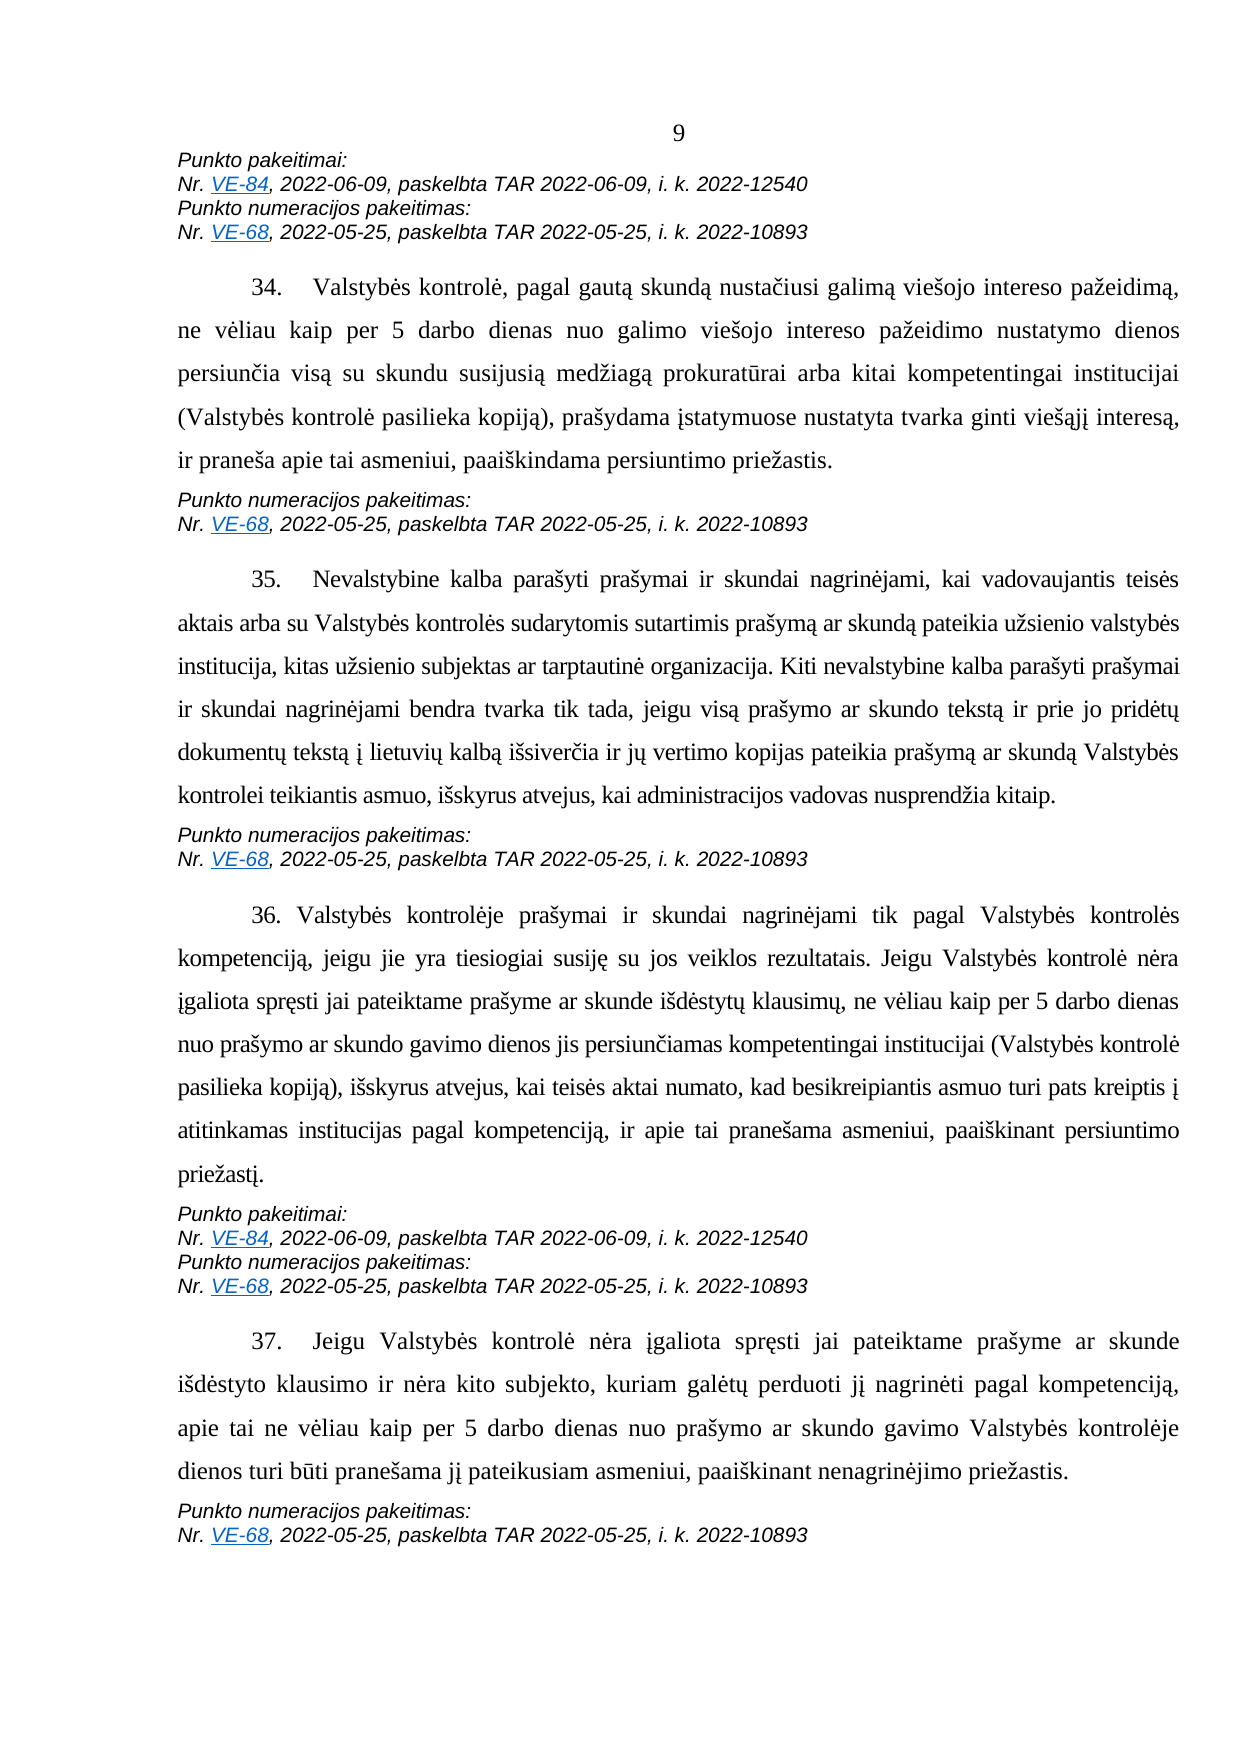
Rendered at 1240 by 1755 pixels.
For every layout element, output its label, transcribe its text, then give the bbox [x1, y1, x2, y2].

text Punkto pakeitimai: [177, 1202, 1181, 1226]
text Punkto numeracijos pakeitimas: [177, 196, 1181, 219]
text Nr. VE-68, 2022-05-25, paskelbta TAR 2022-05-25, i. k. 2022-10893 [177, 219, 1181, 243]
text Punkto numeracijos pakeitimas: [177, 1250, 1181, 1274]
text Punkto numeracijos pakeitimas: [177, 488, 1181, 512]
text 36. Valstybės kontrolėje prašymai ir skundai nagrinėjami tik pagal Valstybės kontrolės kompetenciją, jeigu jie yra tiesiogiai susiję su jos veiklos rezultatais. Jeigu Valstybės kontrolė nėra įgaliota spręsti jai pateiktame prašyme ar skunde išdėstytų klausimų, ne vėliau kaip per 5 darbo dienas nuo prašymo ar skundo gavimo dienos jis persiunčiamas kompetentingai institucijai (Valstybės kontrolė pasilieka kopiją), išskyrus atvejus, kai teisės aktai numato, kad besikreipiantis asmuo turi pats kreiptis į atitinkamas institucijas pagal kompetenciją, ir apie tai pranešama asmeniui, paaiškinant persiuntimo priežastį. [177, 900, 1181, 1187]
text 37. Jeigu Valstybės kontrolė nėra įgaliota spręsti jai pateiktame prašyme ar skunde išdėstyto klausimo ir nėra kito subjekto, kuriam galėtų perduoti jį nagrinėti pagal kompetenciją, apie tai ne vėliau kaip per 5 darbo dienas nuo prašymo ar skundo gavimo Valstybės kontrolėje dienos turi būti pranešama jį pateikusiam asmeniui, paaiškinant nenagrinėjimo priežastis. [177, 1326, 1181, 1484]
text Nr. VE-84, 2022-06-09, paskelbta TAR 2022-06-09, i. k. 2022-12540 [177, 1226, 1181, 1250]
text 35. Nevalstybine kalba parašyti prašymai ir skundai nagrinėjami, kai vadovaujantis teisės aktais arba su Valstybės kontrolės sudarytomis sutartimis prašymą ar skundą pateikia užsienio valstybės institucija, kitas užsienio subjektas ar tarptautinė organizacija. Kiti nevalstybine kalba parašyti prašymai ir skundai nagrinėjami bendra tvarka tik tada, jeigu visą prašymo ar skundo tekstą ir prie jo pridėtų dokumentų tekstą į lietuvių kalbą išsiverčia ir jų vertimo kopijas pateikia prašymą ar skundą Valstybės kontrolei teikiantis asmuo, išskyrus atvejus, kai administracijos vadovas nusprendžia kitaip. [177, 564, 1181, 809]
text Punkto pakeitimai: [177, 148, 1181, 172]
text 34. Valstybės kontrolė, pagal gautą skundą nustačiusi galimą viešojo intereso pažeidimą, ne vėliau kaip per 5 darbo dienas nuo galimo viešojo intereso pažeidimo nustatymo dienos persiunčia visą su skundu susijusią medžiagą prokuratūrai arba kitai kompetentingai institucijai (Valstybės kontrolė pasilieka kopiją), prašydama įstatymuose nustatyta tvarka ginti viešąjį interesą, ir praneša apie tai asmeniui, paaiškindama persiuntimo priežastis. [177, 272, 1181, 473]
text Nr. VE-84, 2022-06-09, paskelbta TAR 2022-06-09, i. k. 2022-12540 [177, 172, 1181, 196]
text Punkto numeracijos pakeitimas: [177, 823, 1181, 847]
text Nr. VE-68, 2022-05-25, paskelbta TAR 2022-05-25, i. k. 2022-10893 [177, 1274, 1181, 1298]
text Nr. VE-68, 2022-05-25, paskelbta TAR 2022-05-25, i. k. 2022-10893 [177, 1523, 1181, 1547]
text Nr. VE-68, 2022-05-25, paskelbta TAR 2022-05-25, i. k. 2022-10893 [177, 512, 1181, 536]
text Punkto numeracijos pakeitimas: [177, 1499, 1181, 1523]
text Nr. VE-68, 2022-05-25, paskelbta TAR 2022-05-25, i. k. 2022-10893 [177, 847, 1181, 871]
